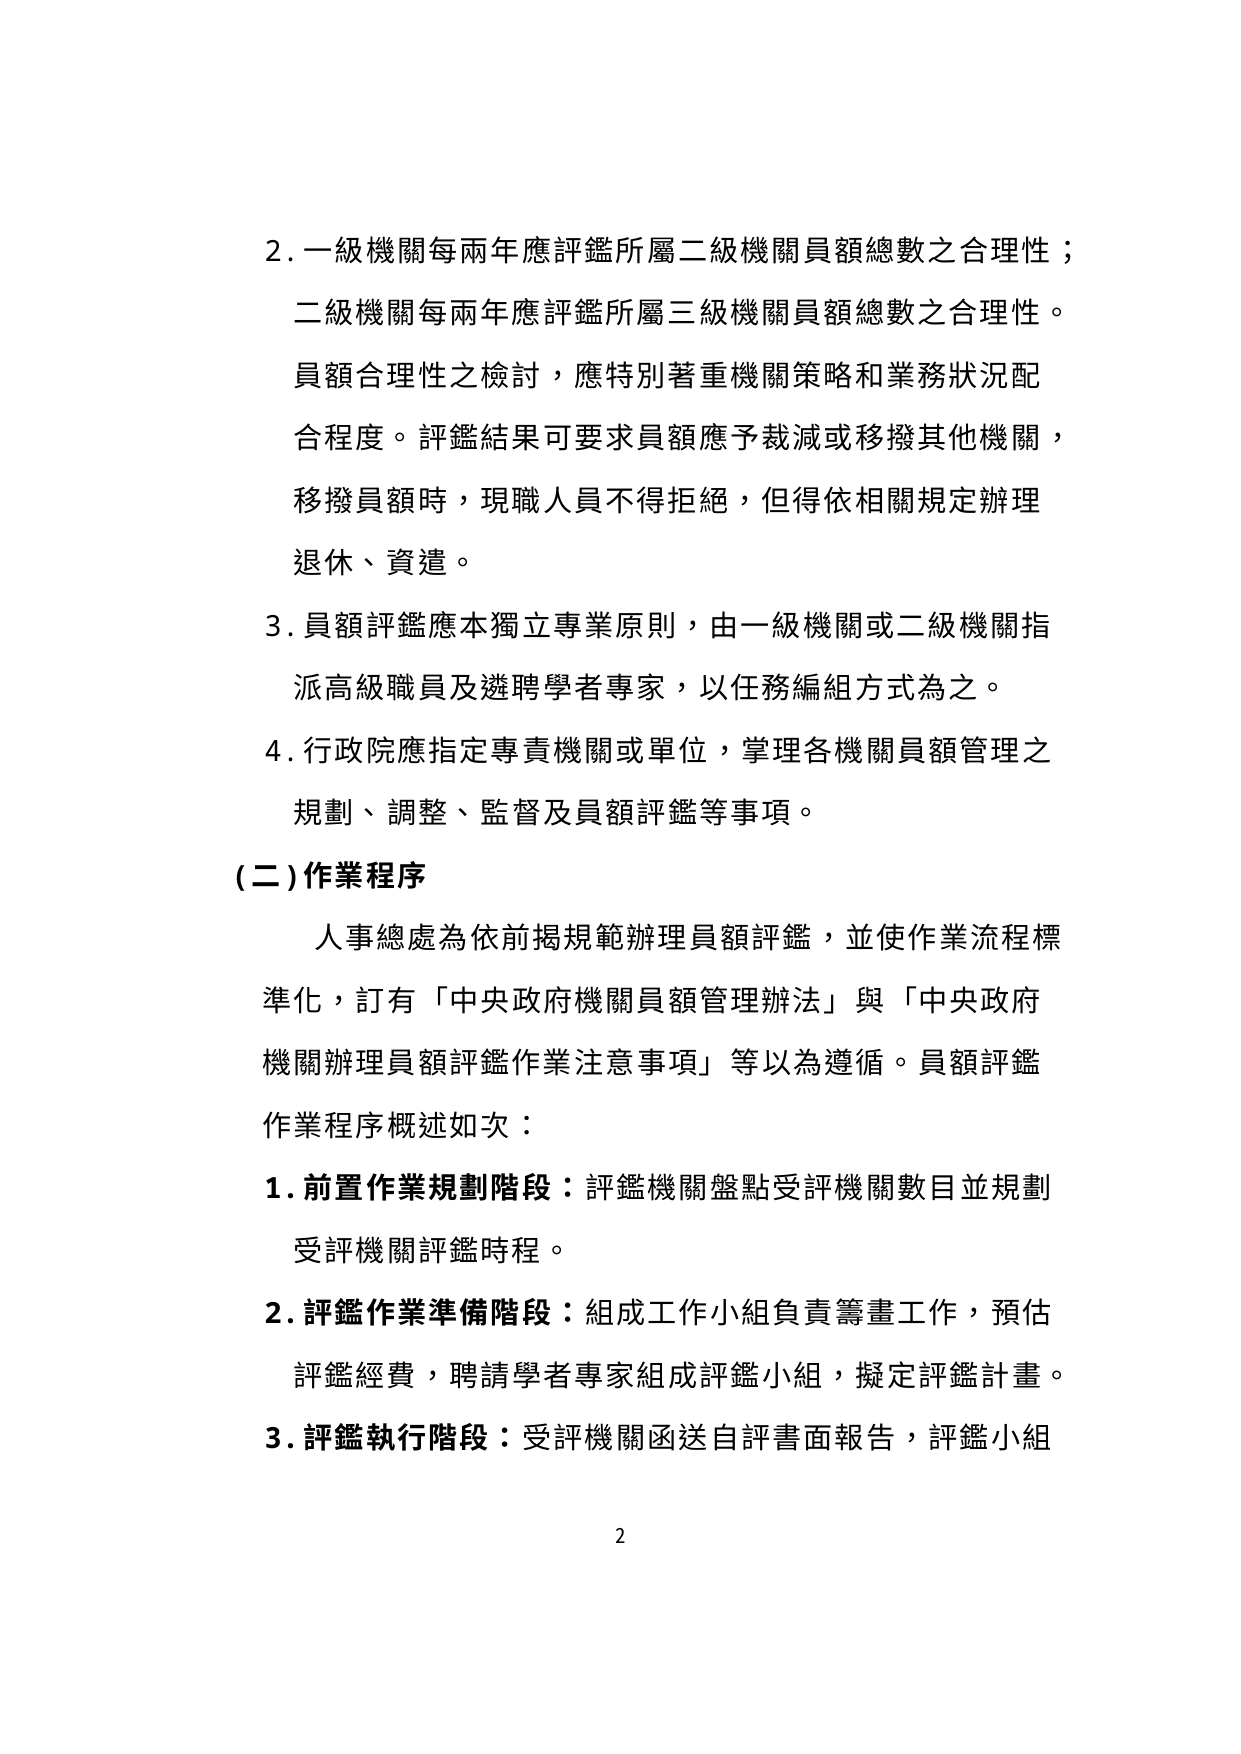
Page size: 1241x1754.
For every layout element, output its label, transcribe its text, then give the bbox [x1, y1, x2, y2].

text 3.評鑑執行階段：受評機關函送自評書面報告，評鑑小組 [253, 1394, 1063, 1457]
text 3.員額評鑑應本獨立專業原則，由一級機關或二級機關指派高級職員及遴聘學者專家，以任務編組方式為之。 [253, 582, 1063, 707]
text 2.一級機關每兩年應評鑑所屬二級機關員額總數之合理性；二級機關每兩年應評鑑所屬三級機關員額總數之合理性。員額合理性之檢討，應特別著重機關策略和業務狀況配合程度。評鑑結果可要求員額應予裁減或移撥其他機關，移撥員額時，現職人員不得拒絕，但得依相關規定辦理退休、資遣。 [253, 207, 1063, 582]
text (二)作業程序 [228, 832, 1063, 894]
text 2.評鑑作業準備階段：組成工作小組負責籌畫工作，預估評鑑經費，聘請學者專家組成評鑑小組，擬定評鑑計畫。 [253, 1269, 1063, 1394]
text 4.行政院應指定專責機關或單位，掌理各機關員額管理之規劃、調整、監督及員額評鑑等事項。 [253, 707, 1063, 832]
text 1.前置作業規劃階段：評鑑機關盤點受評機關數目並規劃受評機關評鑑時程。 [253, 1144, 1063, 1269]
text 人事總處為依前揭規範辦理員額評鑑，並使作業流程標準化，訂有「中央政府機關員額管理辦法」與「中央政府機關辦理員額評鑑作業注意事項」等以為遵循。員額評鑑作業程序概述如次： [253, 894, 1063, 1144]
